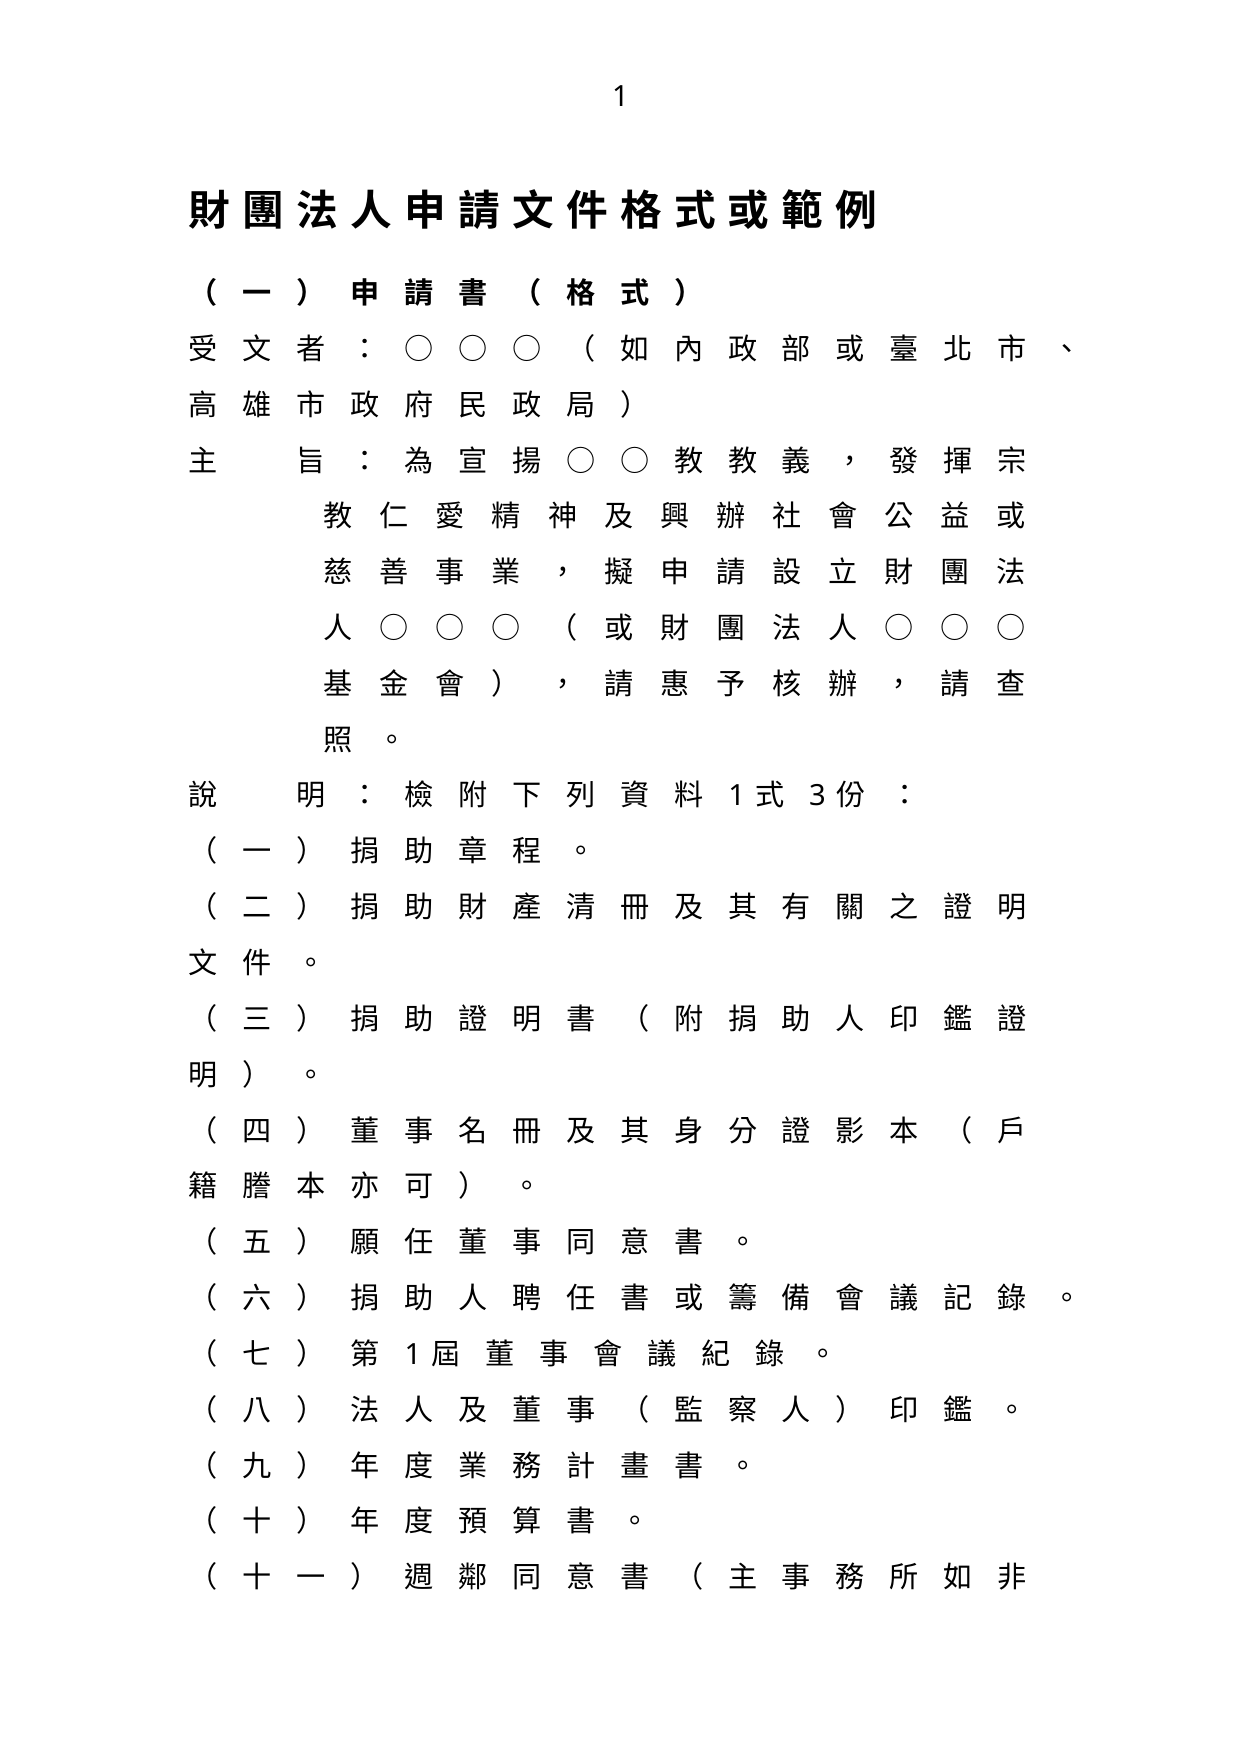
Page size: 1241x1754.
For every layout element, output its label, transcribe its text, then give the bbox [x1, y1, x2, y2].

text （九）年度業務計畫書。 [188, 1435, 1052, 1491]
text （二）捐助財產清冊及其有關之證明文件。 [188, 877, 1052, 989]
text （四）董事名冊及其身分證影本（戶籍謄本亦可）。 [188, 1100, 1052, 1212]
text （六）捐助人聘任書或籌備會議記錄。 [188, 1268, 1052, 1324]
text 主 旨：為宣揚○○教教義，發揮宗教仁愛精神及興辦社會公益或慈善事業，擬申請設立財團法人○○○（或財團法人○○○基金會），請惠予核辦，請查照。 [188, 430, 1052, 765]
text 受文者：○○○（如內政部或臺北市、高雄市政府民政局） [188, 319, 1052, 430]
text 財團法人申請文件格式或範例 [188, 151, 1052, 263]
text （三）捐助證明書（附捐助人印鑑證明）。 [188, 989, 1052, 1100]
text （五）願任董事同意書。 [188, 1212, 1052, 1268]
text （一）申請書（格式） [188, 263, 1052, 319]
text 說 明：檢附下列資料1式3份： [188, 765, 1052, 821]
text （十）年度預算書。 [188, 1491, 1052, 1547]
text （十一）週鄰同意書（主事務所如非 [188, 1547, 1052, 1603]
text （八）法人及董事（監察人）印鑑。 [188, 1379, 1052, 1435]
text （一）捐助章程。 [188, 821, 1052, 877]
text （七）第1屆董事會議紀錄。 [188, 1324, 1052, 1379]
